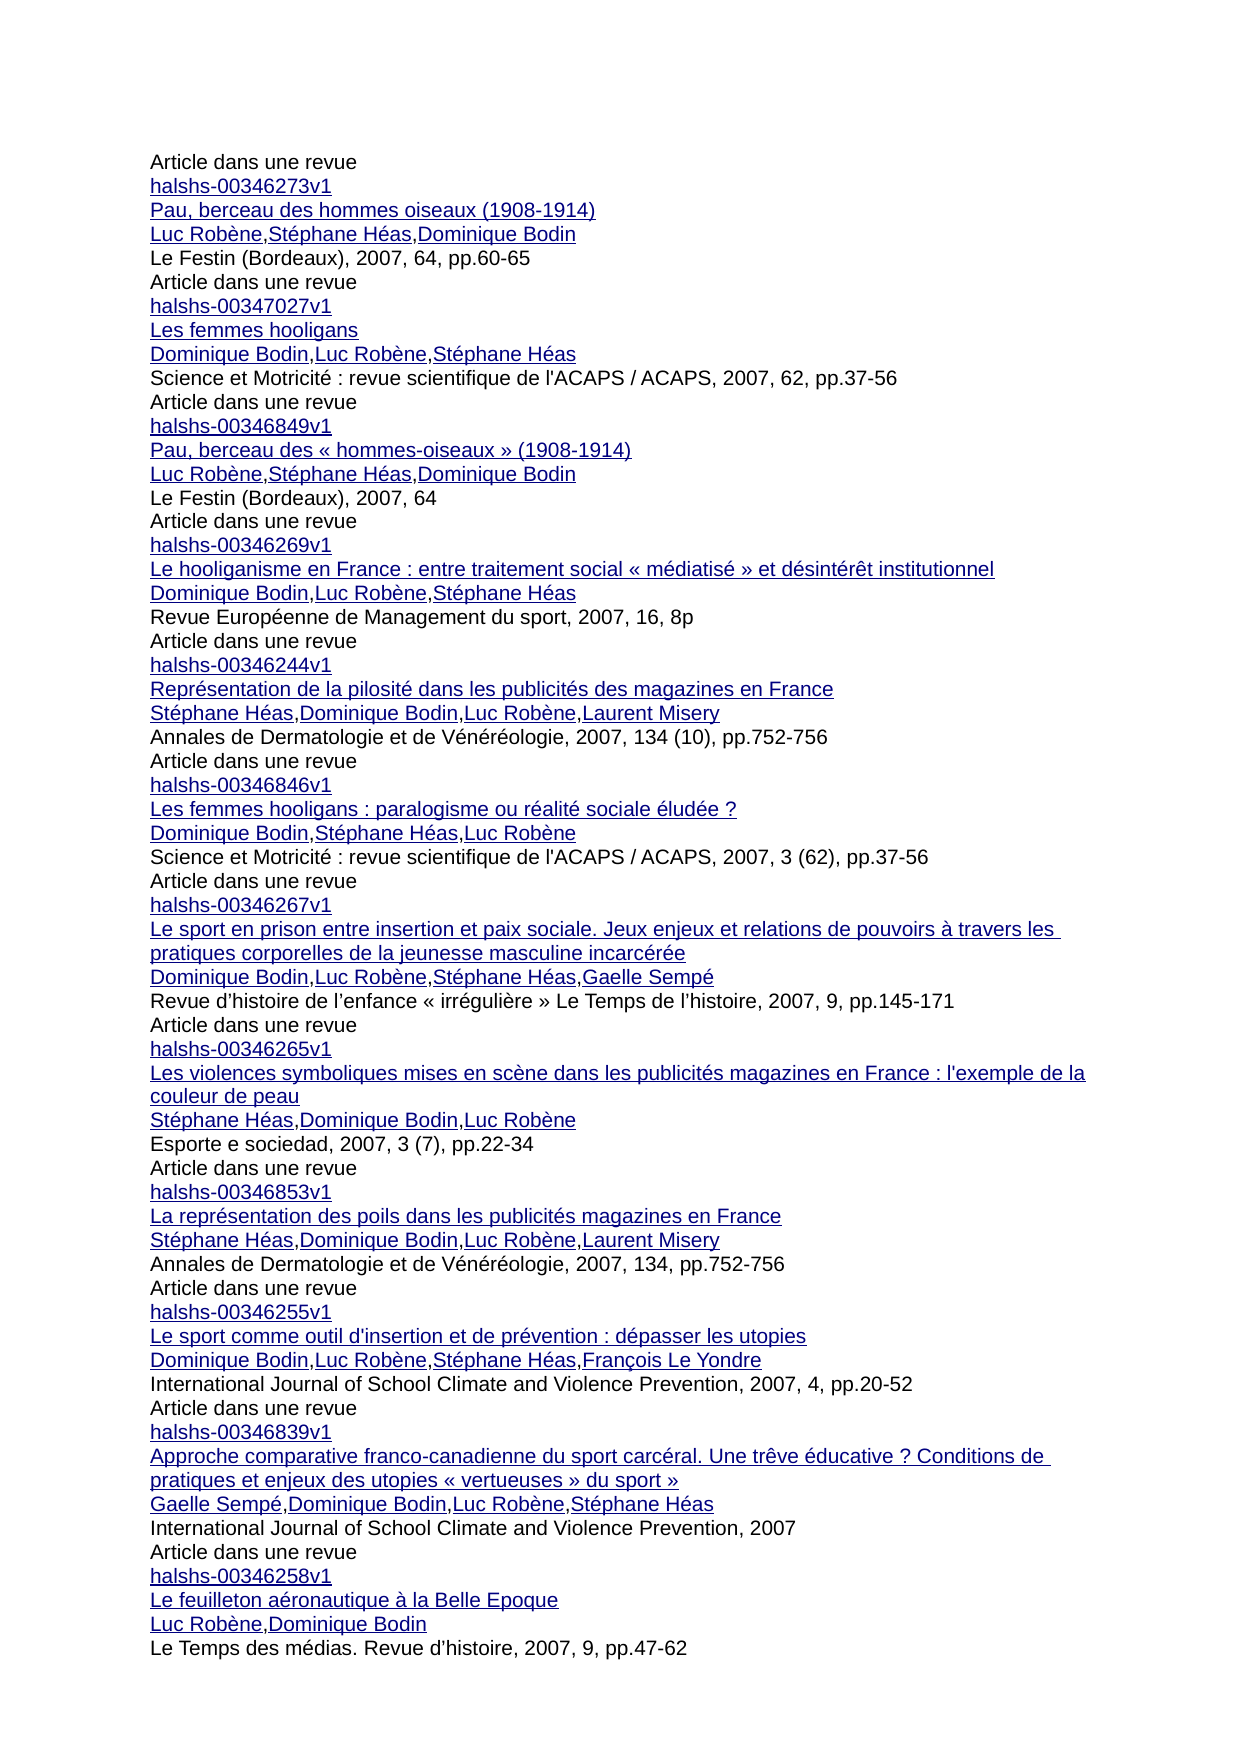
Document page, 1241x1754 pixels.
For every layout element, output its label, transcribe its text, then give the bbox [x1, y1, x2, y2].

table_cell Approche comparative franco-canadienne du sport carcéral. Une trêve éducative ? Conditions de pratiques et enjeux des utopies « vertueuses » du sport » Gaelle Sempé,Dominique Bodin,Luc Robène,Stéphane Héas International Journal of School Climate and Violence Prevention, 2007 Article dans une revue halshs-00346258v1 [150, 1444, 1090, 1587]
table_cell Le hooliganisme en France : entre traitement social « médiatisé » et désintérêt institutionnel Dominique Bodin,Luc Robène,Stéphane Héas Revue Européenne de Management du sport, 2007, 16, 8p Article dans une revue halshs-00346244v1 [150, 557, 1090, 677]
table_cell Pau, berceau des hommes oiseaux (1908-1914) Luc Robène,Stéphane Héas,Dominique Bodin Le Festin (Bordeaux), 2007, 64, pp.60-65 Article dans une revue halshs-00347027v1 [150, 198, 1090, 318]
table_cell Pau, berceau des « hommes-oiseaux » (1908-1914) Luc Robène,Stéphane Héas,Dominique Bodin Le Festin (Bordeaux), 2007, 64 Article dans une revue halshs-00346269v1 [150, 438, 1090, 557]
table_cell Le sport comme outil d'insertion et de prévention : dépasser les utopies Dominique Bodin,Luc Robène,Stéphane Héas,François Le Yondre International Journal of School Climate and Violence Prevention, 2007, 4, pp.20-52 Article dans une revue halshs-00346839v1 [150, 1324, 1090, 1444]
table_cell Les violences symboliques mises en scène dans les publicités magazines en France : l'exemple de la couleur de peau Stéphane Héas,Dominique Bodin,Luc Robène Esporte e sociedad, 2007, 3 (7), pp.22-34 Article dans une revue halshs-00346853v1 [150, 1060, 1090, 1204]
table_cell Article dans une revue halshs-00346273v1 [150, 150, 1090, 198]
table_cell Le sport en prison entre insertion et paix sociale. Jeux enjeux et relations de pouvoirs à travers les pratiques corporelles de la jeunesse masculine incarcérée Dominique Bodin,Luc Robène,Stéphane Héas,Gaelle Sempé Revue d’histoire de l’enfance « irrégulière » Le Temps de l’histoire, 2007, 9, pp.145-171 Article dans une revue halshs-00346265v1 [150, 917, 1090, 1060]
table_cell Les femmes hooligans Dominique Bodin,Luc Robène,Stéphane Héas Science et Motricité : revue scientifique de l'ACAPS / ACAPS, 2007, 62, pp.37-56 Article dans une revue halshs-00346849v1 [150, 318, 1090, 437]
table_cell Représentation de la pilosité dans les publicités des magazines en France Stéphane Héas,Dominique Bodin,Luc Robène,Laurent Misery Annales de Dermatologie et de Vénéréologie, 2007, 134 (10), pp.752-756 Article dans une revue halshs-00346846v1 [150, 677, 1090, 797]
table_cell La représentation des poils dans les publicités magazines en France Stéphane Héas,Dominique Bodin,Luc Robène,Laurent Misery Annales de Dermatologie et de Vénéréologie, 2007, 134, pp.752-756 Article dans une revue halshs-00346255v1 [150, 1204, 1090, 1324]
table_cell Les femmes hooligans : paralogisme ou réalité sociale éludée ? Dominique Bodin,Stéphane Héas,Luc Robène Science et Motricité : revue scientifique de l'ACAPS / ACAPS, 2007, 3 (62), pp.37-56 Article dans une revue halshs-00346267v1 [150, 797, 1090, 917]
table_cell Le feuilleton aéronautique à la Belle Epoque Luc Robène,Dominique Bodin Le Temps des médias. Revue d’histoire, 2007, 9, pp.47-62 [150, 1588, 1090, 1659]
